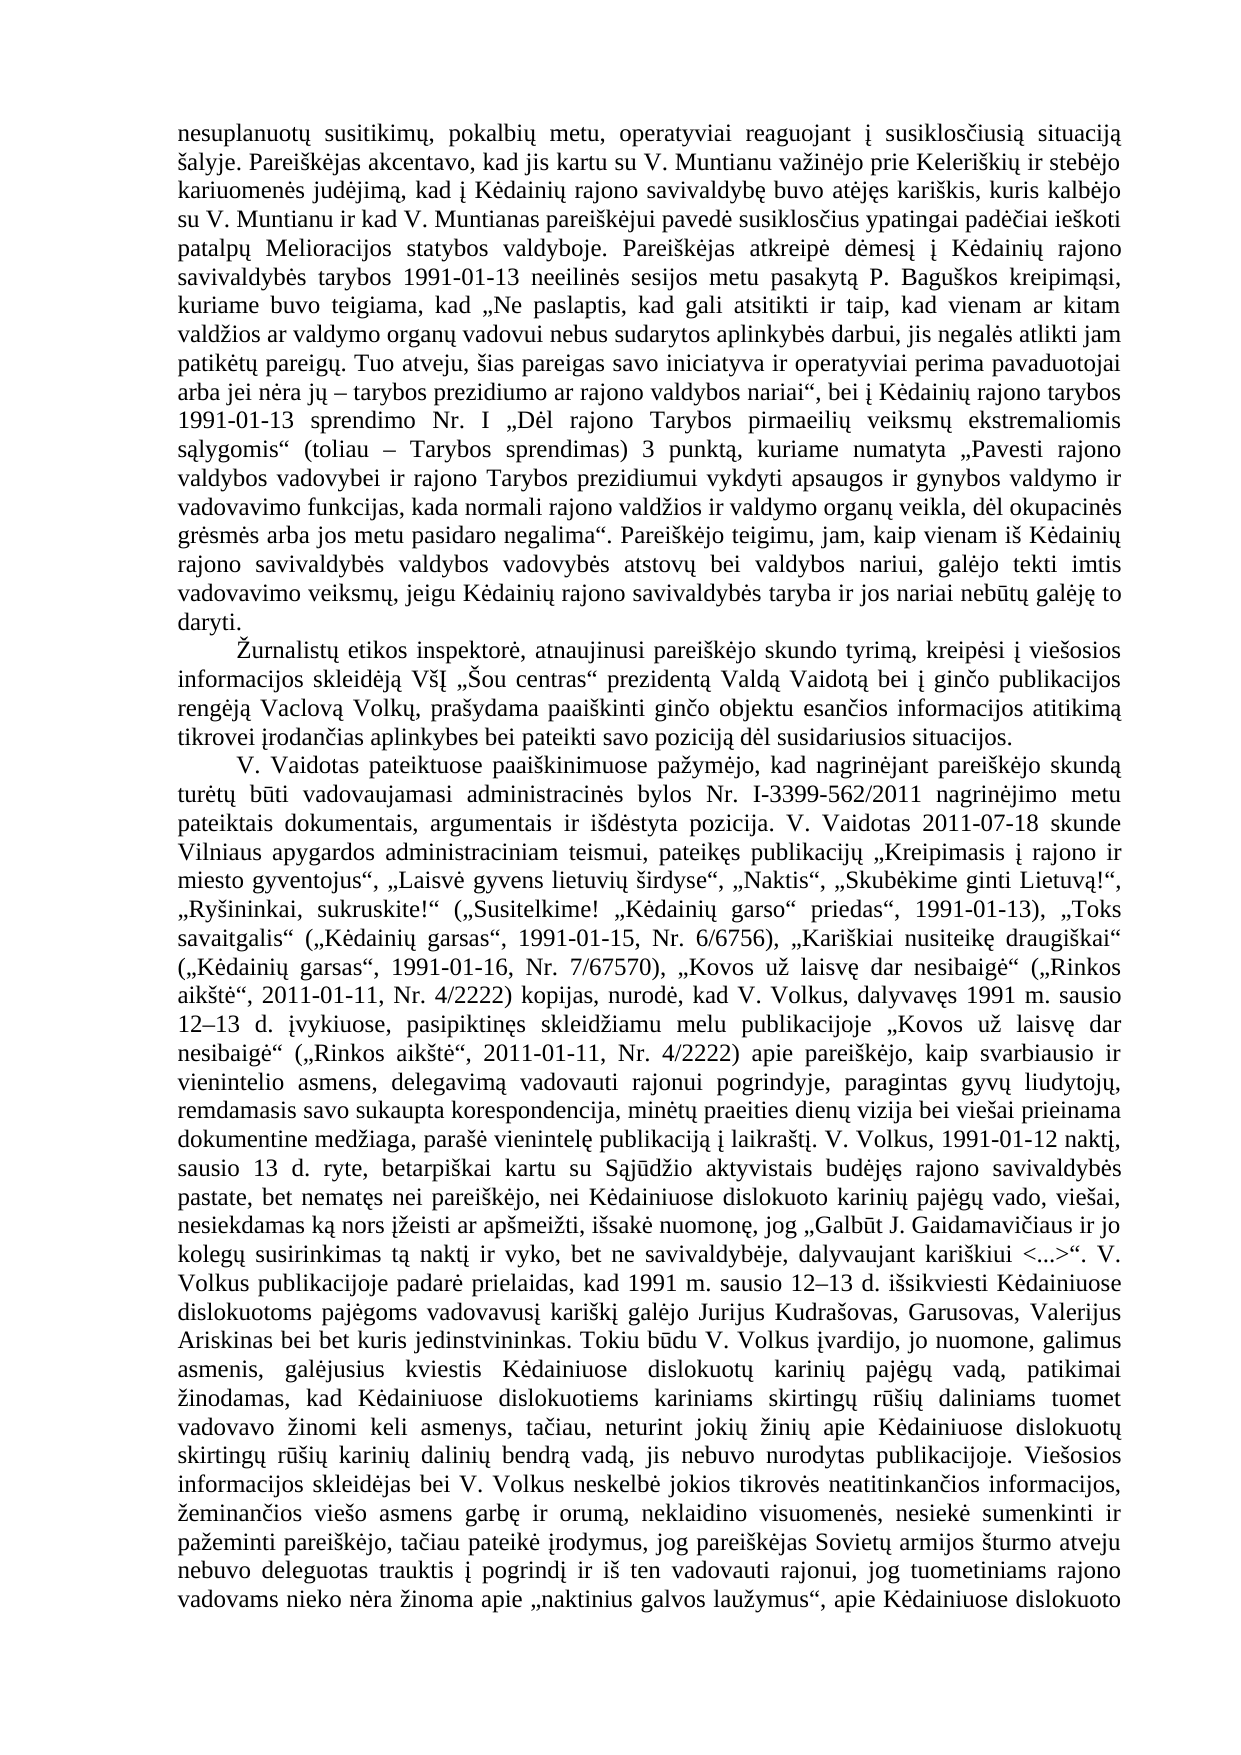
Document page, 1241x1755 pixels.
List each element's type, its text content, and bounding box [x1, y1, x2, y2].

text V. Vaidotas pateiktuose paaiškinimuose pažymėjo, kad nagrinėjant pareiškėjo skundą turėtų būti vadovaujamasi administracinės bylos Nr. I-3399-562/2011 nagrinėjimo metu pateiktais dokumentais, argumentais ir išdėstyta pozicija. V. Vaidotas 2011-07-18 skunde Vilniaus apygardos administraciniam teismui, pateikęs publikacijų „Kreipimasis į rajono ir miesto gyventojus“, „Laisvė gyvens lietuvių širdyse“, „Naktis“, „Skubėkime ginti Lietuvą!“, „Ryšininkai, sukruskite!“ („Susitelkime! „Kėdainių garso“ priedas“, 1991-01-13), „Toks savaitgalis“ („Kėdainių garsas“, 1991-01-15, Nr. 6/6756), „Kariškiai nusiteikę draugiškai“ („Kėdainių garsas“, 1991-01-16, Nr. 7/67570), „Kovos už laisvę dar nesibaigė“ („Rinkos aikštė“, 2011-01-11, Nr. 4/2222) kopijas, nurodė, kad V. Volkus, dalyvavęs 1991 m. sausio 12–13 d. įvykiuose, pasipiktinęs skleidžiamu melu publikacijoje „Kovos už laisvę dar nesibaigė“ („Rinkos aikštė“, 2011-01-11, Nr. 4/2222) apie pareiškėjo, kaip svarbiausio ir vienintelio asmens, delegavimą vadovauti rajonui pogrindyje, paragintas gyvų liudytojų, remdamasis savo sukaupta korespondencija, minėtų praeities dienų vizija bei viešai prieinama dokumentine medžiaga, parašė vienintelę publikaciją į laikraštį. V. Volkus, 1991-01-12 naktį, sausio 13 d. ryte, betarpiškai kartu su Sąjūdžio aktyvistais budėjęs rajono savivaldybės pastate, bet nematęs nei pareiškėjo, nei Kėdainiuose dislokuoto karinių pajėgų vado, viešai, nesiekdamas ką nors įžeisti ar apšmeižti, išsakė nuomonę, jog „Galbūt J. Gaidamavičiaus ir jo kolegų susirinkimas tą naktį ir vyko, bet ne savivaldybėje, dalyvaujant kariškiui <...>“. V. Volkus publikacijoje padarė prielaidas, kad 1991 m. sausio 12–13 d. išsikviesti Kėdainiuose dislokuotoms pajėgoms vadovavusį kariškį galėjo Jurijus Kudrašovas, Garusovas, Valerijus Ariskinas bei bet kuris jedinstvininkas. Tokiu būdu V. Volkus įvardijo, jo nuomone, galimus asmenis, galėjusius kviestis Kėdainiuose dislokuotų karinių pajėgų vadą, patikimai žinodamas, kad Kėdainiuose dislokuotiems kariniams skirtingų rūšių daliniams tuomet vadovavo žinomi keli asmenys, tačiau, neturint jokių žinių apie Kėdainiuose dislokuotų skirtingų rūšių karinių dalinių bendrą vadą, jis nebuvo nurodytas publikacijoje. Viešosios informacijos skleidėjas bei V. Volkus neskelbė jokios tikrovės neatitinkančios informacijos, žeminančios viešo asmens garbę ir orumą, neklaidino visuomenės, nesiekė sumenkinti ir pažeminti pareiškėjo, tačiau pateikė įrodymus, jog pareiškėjas Sovietų armijos šturmo atveju nebuvo deleguotas trauktis į pogrindį ir iš ten vadovauti rajonui, jog tuometiniams rajono vadovams nieko nėra žinoma apie „naktinius galvos laužymus“, apie Kėdainiuose dislokuoto [177, 751, 1122, 1613]
text Žurnalistų etikos inspektorė, atnaujinusi pareiškėjo skundo tyrimą, kreipėsi į viešosios informacijos skleidėją VšĮ „Šou centras“ prezidentą Valdą Vaidotą bei į ginčo publikacijos rengėją Vaclovą Volkų, prašydama paaiškinti ginčo objektu esančios informacijos atitikimą tikrovei įrodančias aplinkybes bei pateikti savo poziciją dėl susidariusios situacijos. [177, 636, 1122, 751]
text nesuplanuotų susitikimų, pokalbių metu, operatyviai reaguojant į susiklosčiusią situaciją šalyje. Pareiškėjas akcentavo, kad jis kartu su V. Muntianu važinėjo prie Keleriškių ir stebėjo kariuomenės judėjimą, kad į Kėdainių rajono savivaldybę buvo atėjęs kariškis, kuris kalbėjo su V. Muntianu ir kad V. Muntianas pareiškėjui pavedė susiklosčius ypatingai padėčiai ieškoti patalpų Melioracijos statybos valdyboje. Pareiškėjas atkreipė dėmesį į Kėdainių rajono savivaldybės tarybos 1991-01-13 neeilinės sesijos metu pasakytą P. Baguškos kreipimąsi, kuriame buvo teigiama, kad „Ne paslaptis, kad gali atsitikti ir taip, kad vienam ar kitam valdžios ar valdymo organų vadovui nebus sudarytos aplinkybės darbui, jis negalės atlikti jam patikėtų pareigų. Tuo atveju, šias pareigas savo iniciatyva ir operatyviai perima pavaduotojai arba jei nėra jų – tarybos prezidiumo ar rajono valdybos nariai“, bei į Kėdainių rajono tarybos 1991-01-13 sprendimo Nr. I „Dėl rajono Tarybos pirmaeilių veiksmų ekstremaliomis sąlygomis“ (toliau – Tarybos sprendimas) 3 punktą, kuriame numatyta „Pavesti rajono valdybos vadovybei ir rajono Tarybos prezidiumui vykdyti apsaugos ir gynybos valdymo ir vadovavimo funkcijas, kada normali rajono valdžios ir valdymo organų veikla, dėl okupacinės grėsmės arba jos metu pasidaro negalima“. Pareiškėjo teigimu, jam, kaip vienam iš Kėdainių rajono savivaldybės valdybos vadovybės atstovų bei valdybos nariui, galėjo tekti imtis vadovavimo veiksmų, jeigu Kėdainių rajono savivaldybės taryba ir jos nariai nebūtų galėję to daryti. [177, 118, 1122, 636]
